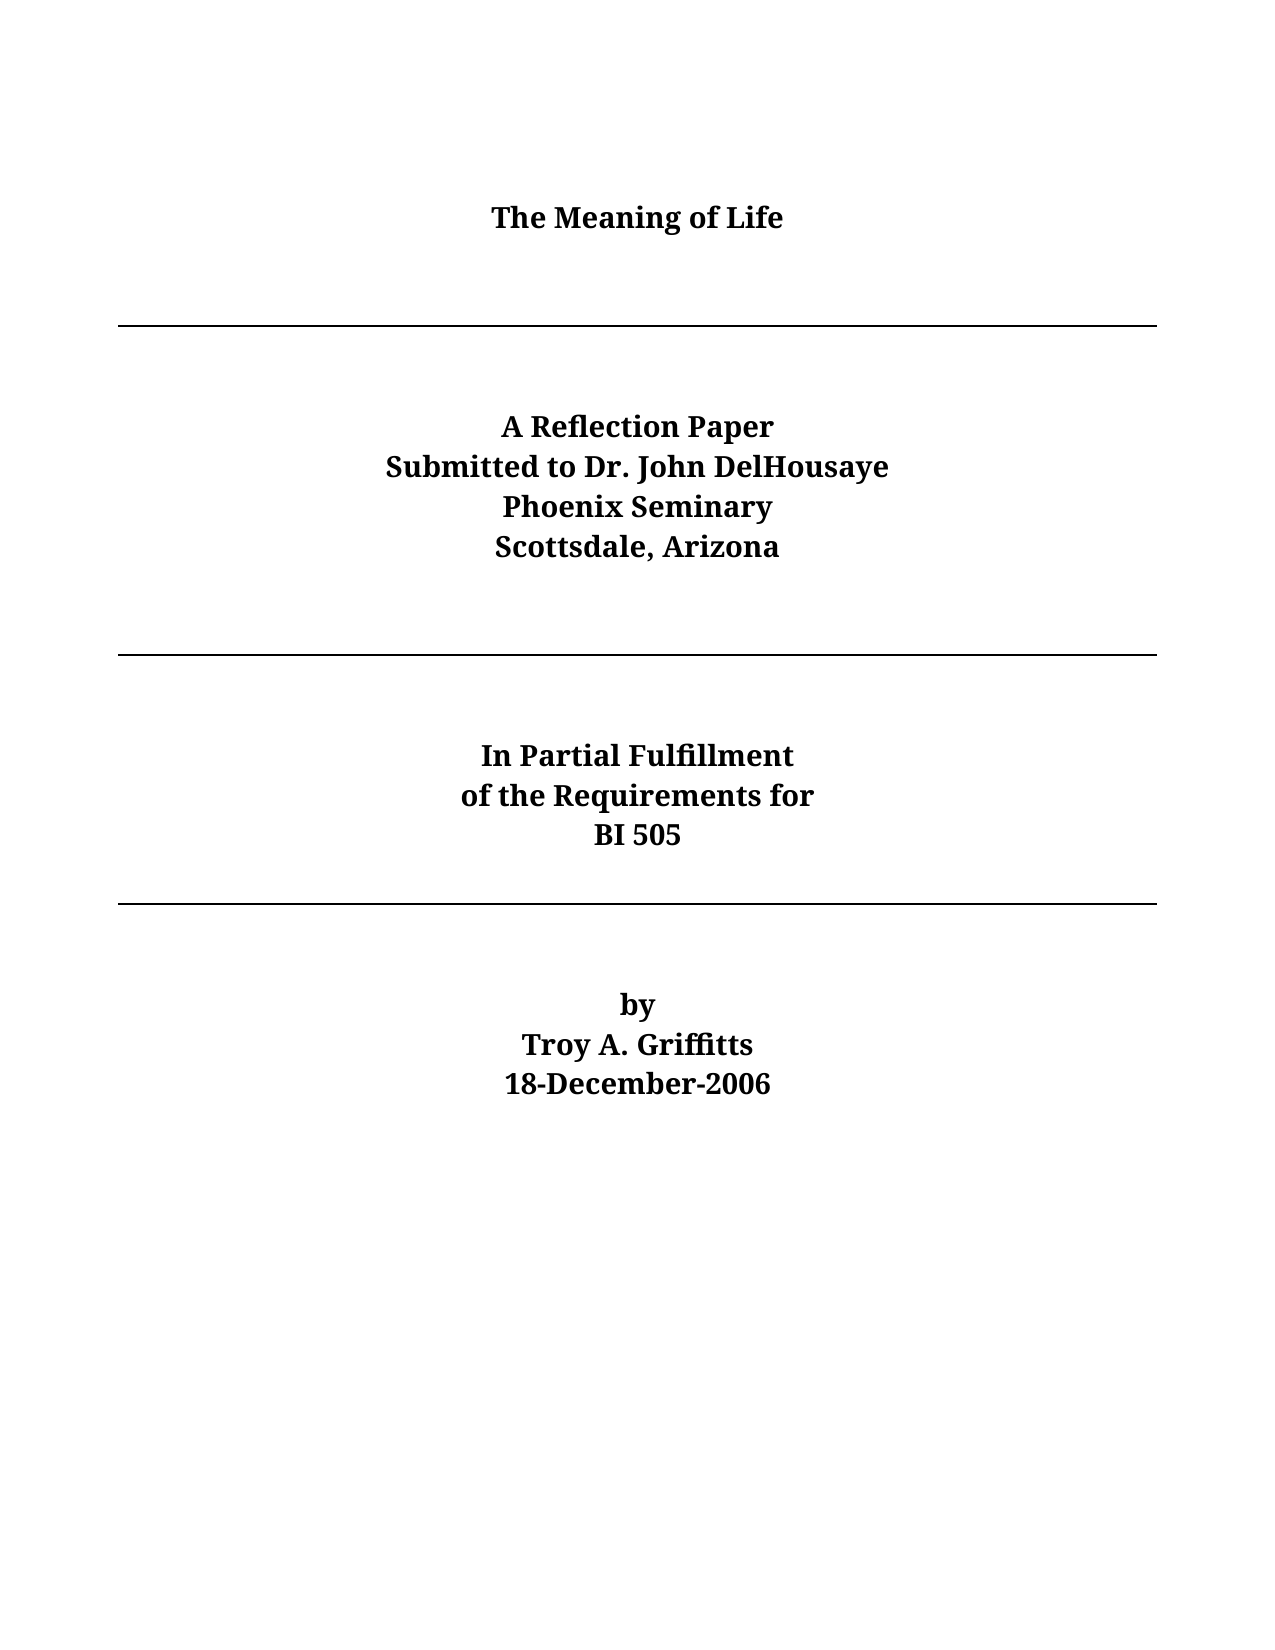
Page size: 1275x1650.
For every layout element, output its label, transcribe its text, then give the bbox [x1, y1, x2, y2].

text Phoenix Seminary [118, 486, 1157, 526]
text BI 505 [118, 814, 1157, 854]
text 18-December-2006 [118, 1063, 1157, 1103]
text In Partial Fulfillment [118, 735, 1157, 775]
text Troy A. Griffitts [118, 1024, 1157, 1063]
text Scottsdale, Arizona [118, 526, 1157, 566]
text Submitted to Dr. John DelHousaye [118, 446, 1157, 486]
text by [118, 984, 1157, 1024]
text of the Requirements for [118, 775, 1157, 814]
text A Reflection Paper [118, 407, 1157, 446]
text The Meaning of Life [118, 197, 1157, 237]
